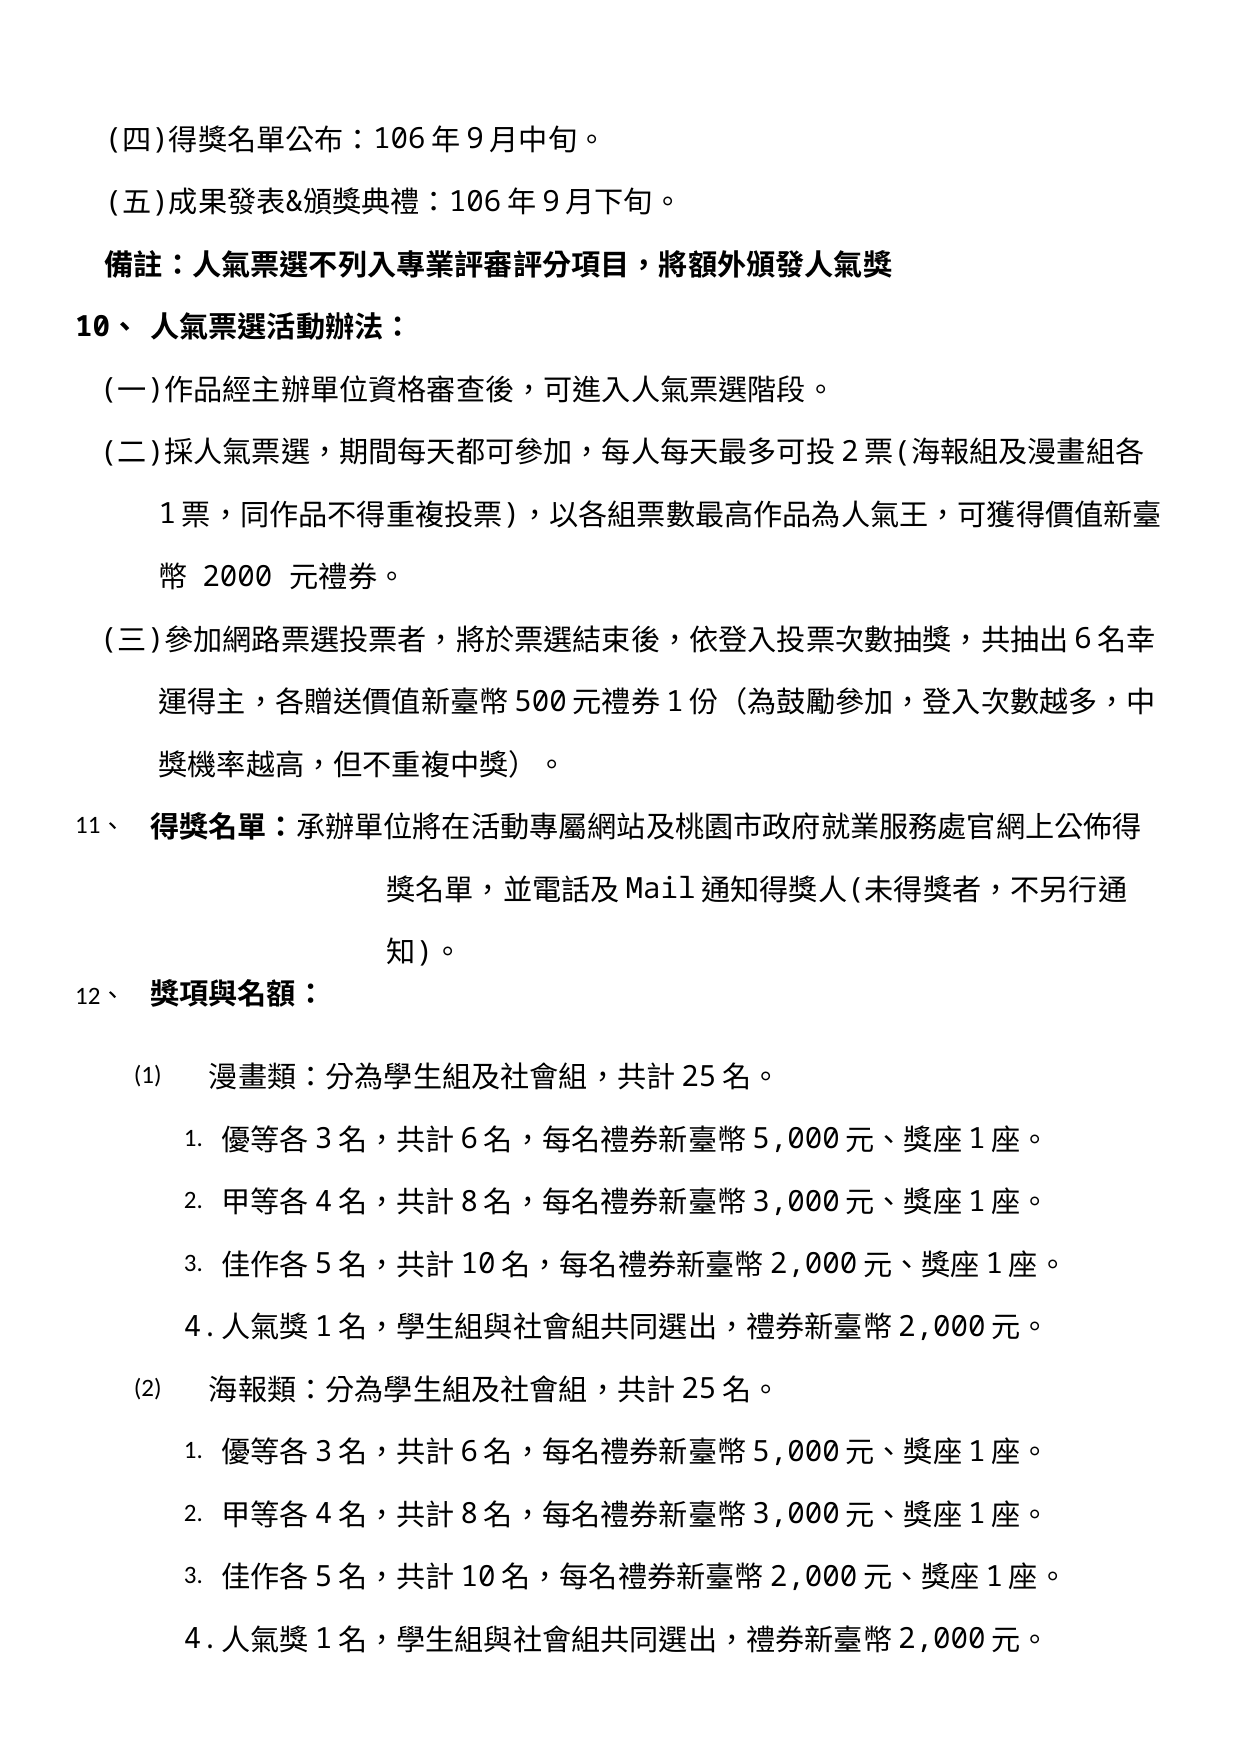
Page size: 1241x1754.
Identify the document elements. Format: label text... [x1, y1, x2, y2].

text (一)作品經主辦單位資格審查後，可進入人氣票選階段。 [100, 346, 1165, 408]
list 漫畫類：分為學生組及社會組，共計25名。 [134, 1033, 1165, 1096]
list 人氣獎1名，學生組與社會組共同選出，禮券新臺幣2,000元。 [184, 1283, 1165, 1346]
list 海報類：分為學生組及社會組，共計25名。 [134, 1346, 1165, 1408]
list 優等各3名，共計6名，每名禮券新臺幣5,000元、獎座1座。 [184, 1096, 1165, 1158]
list 甲等各4名，共計8名，每名禮券新臺幣3,000元、獎座1座。 [184, 1158, 1165, 1221]
list 人氣票選活動辦法： [75, 283, 1165, 346]
text (三)參加網路票選投票者，將於票選結束後，依登入投票次數抽獎，共抽出6名幸運得主，各贈送價值新臺幣500元禮券1份（為鼓勵參加，登入次數越多，中獎機率越高，但不重複中獎）。 [100, 596, 1165, 783]
text 備註：人氣票選不列入專業評審評分項目，將額外頒發人氣獎 [104, 221, 1165, 283]
list 甲等各4名，共計8名，每名禮券新臺幣3,000元、獎座1座。 [184, 1471, 1165, 1533]
list 優等各3名，共計6名，每名禮券新臺幣5,000元、獎座1座。 [184, 1408, 1165, 1471]
text (二)採人氣票選，期間每天都可參加，每人每天最多可投2票(海報組及漫畫組各1票，同作品不得重複投票)，以各組票數最高作品為人氣王，可獲得價值新臺幣 2000 元禮券。 [100, 408, 1165, 596]
list 獎項與名額： [75, 971, 1165, 1012]
list 人氣獎1名，學生組與社會組共同選出，禮券新臺幣2,000元。 [184, 1596, 1165, 1658]
text (五)成果發表&頒獎典禮：106年9月下旬。 [104, 158, 1165, 221]
list 佳作各5名，共計10名，每名禮券新臺幣2,000元、獎座1座。 [184, 1221, 1165, 1283]
list 得獎名單：承辦單位將在活動專屬網站及桃園市政府就業服務處官網上公佈得獎名單，並電話及Mail通知得獎人(未得獎者，不另行通知)。 [75, 783, 1165, 971]
text (四)得獎名單公布：106年9月中旬。 [104, 96, 1165, 158]
list 佳作各5名，共計10名，每名禮券新臺幣2,000元、獎座1座。 [184, 1533, 1165, 1596]
